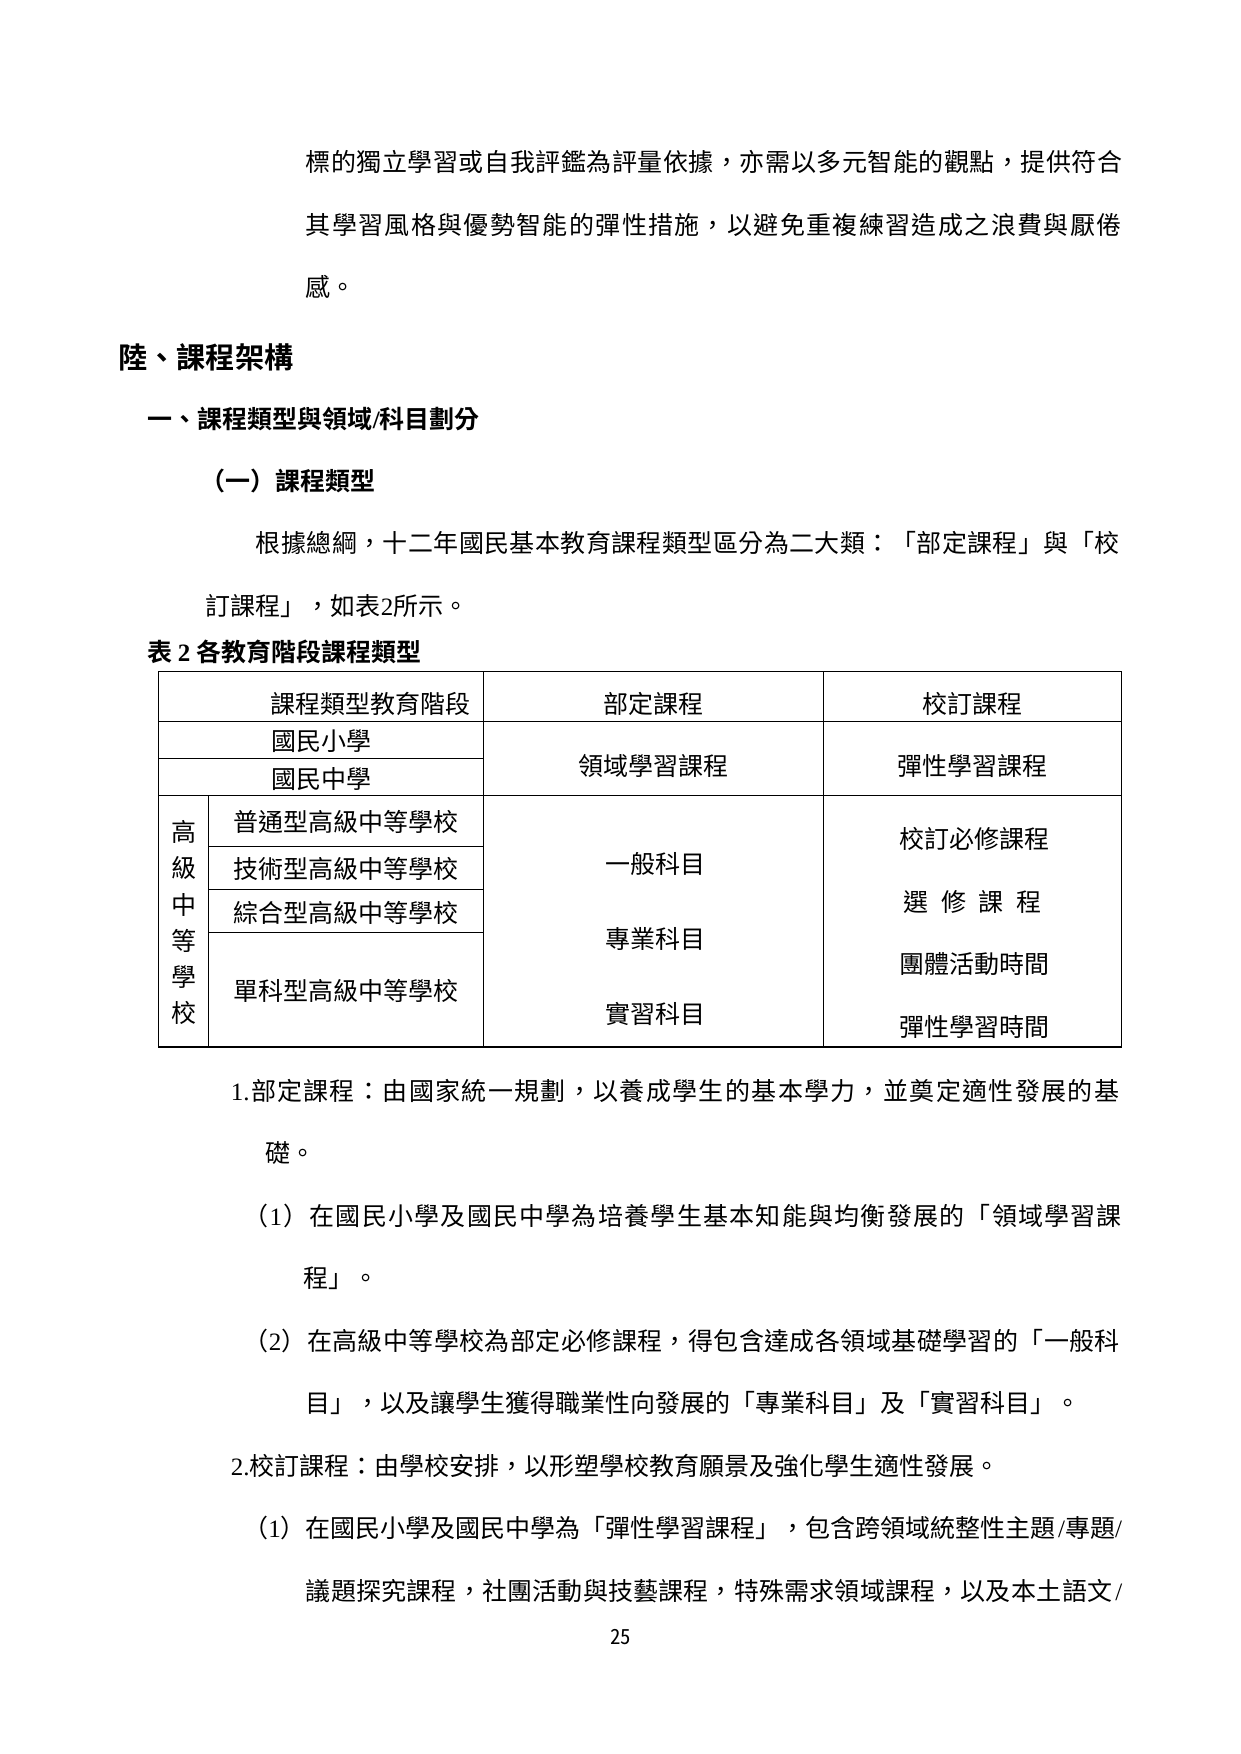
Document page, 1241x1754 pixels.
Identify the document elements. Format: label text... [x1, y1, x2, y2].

table_header 課程類型教育階段 [159, 672, 483, 721]
text （1）在國民小學及國民中學為培養學生基本知能與均衡發展的「領域學習課程」。 [243, 1172, 1122, 1297]
text 一、課程類型與領域/科目劃分 [118, 392, 1122, 438]
text （一）課程類型 [193, 438, 1122, 500]
table_cell 一般科目 專業科目 實習科目 [484, 796, 823, 1046]
table_cell 國民中學 [159, 759, 483, 795]
subtitle 陸、課程架構 [118, 314, 1122, 377]
text （2）在高級中等學校為部定必修課程，得包含達成各領域基礎學習的「一般科目」，以及讓學生獲得職業性向發展的「專業科目」及「實習科目」。 [243, 1297, 1122, 1422]
table_cell 彈性學習課程 [824, 722, 1121, 795]
table_cell 單科型高級中等學校 [209, 933, 483, 1046]
table_cell 國民小學 [159, 722, 483, 758]
subtitle 表2 各教育階段課程類型 [118, 625, 1122, 671]
table_header 部定課程 [484, 672, 823, 721]
table_cell 領域學習課程 [484, 722, 823, 795]
text 1.部定課程：由國家統一規劃，以養成學生的基本學力，並奠定適性發展的基礎。 [231, 1048, 1122, 1172]
text 2.校訂課程：由學校安排，以形塑學校教育願景及強化學生適性發展。 [231, 1422, 1122, 1485]
text 標的獨立學習或自我評鑑為評量依據，亦需以多元智能的觀點，提供符合其學習風格與優勢智能的彈性措施，以避免重複練習造成之浪費與厭倦感。 [281, 119, 1122, 307]
table_cell 校訂必修課程 選 修 課 程 團體活動時間 彈性學習時間 [824, 796, 1121, 1046]
table_cell 綜合型高級中等學校 [209, 890, 483, 932]
table_cell 普通型高級中等學校 [209, 796, 483, 846]
table_cell 技術型高級中等學校 [209, 847, 483, 889]
table_header 校訂課程 [824, 672, 1121, 721]
table_cell 高 級 中 等學校 [159, 796, 208, 1046]
text 根據總綱，十二年國民基本教育課程類型區分為二大類：「部定課程」與「校訂課程」，如表2所示。 [206, 500, 1122, 625]
text （1）在國民小學及國民中學為「彈性學習課程」，包含跨領域統整性主題/專題/議題探究課程，社團活動與技藝課程，特殊需求領域課程，以及本土語文/ [243, 1485, 1122, 1610]
